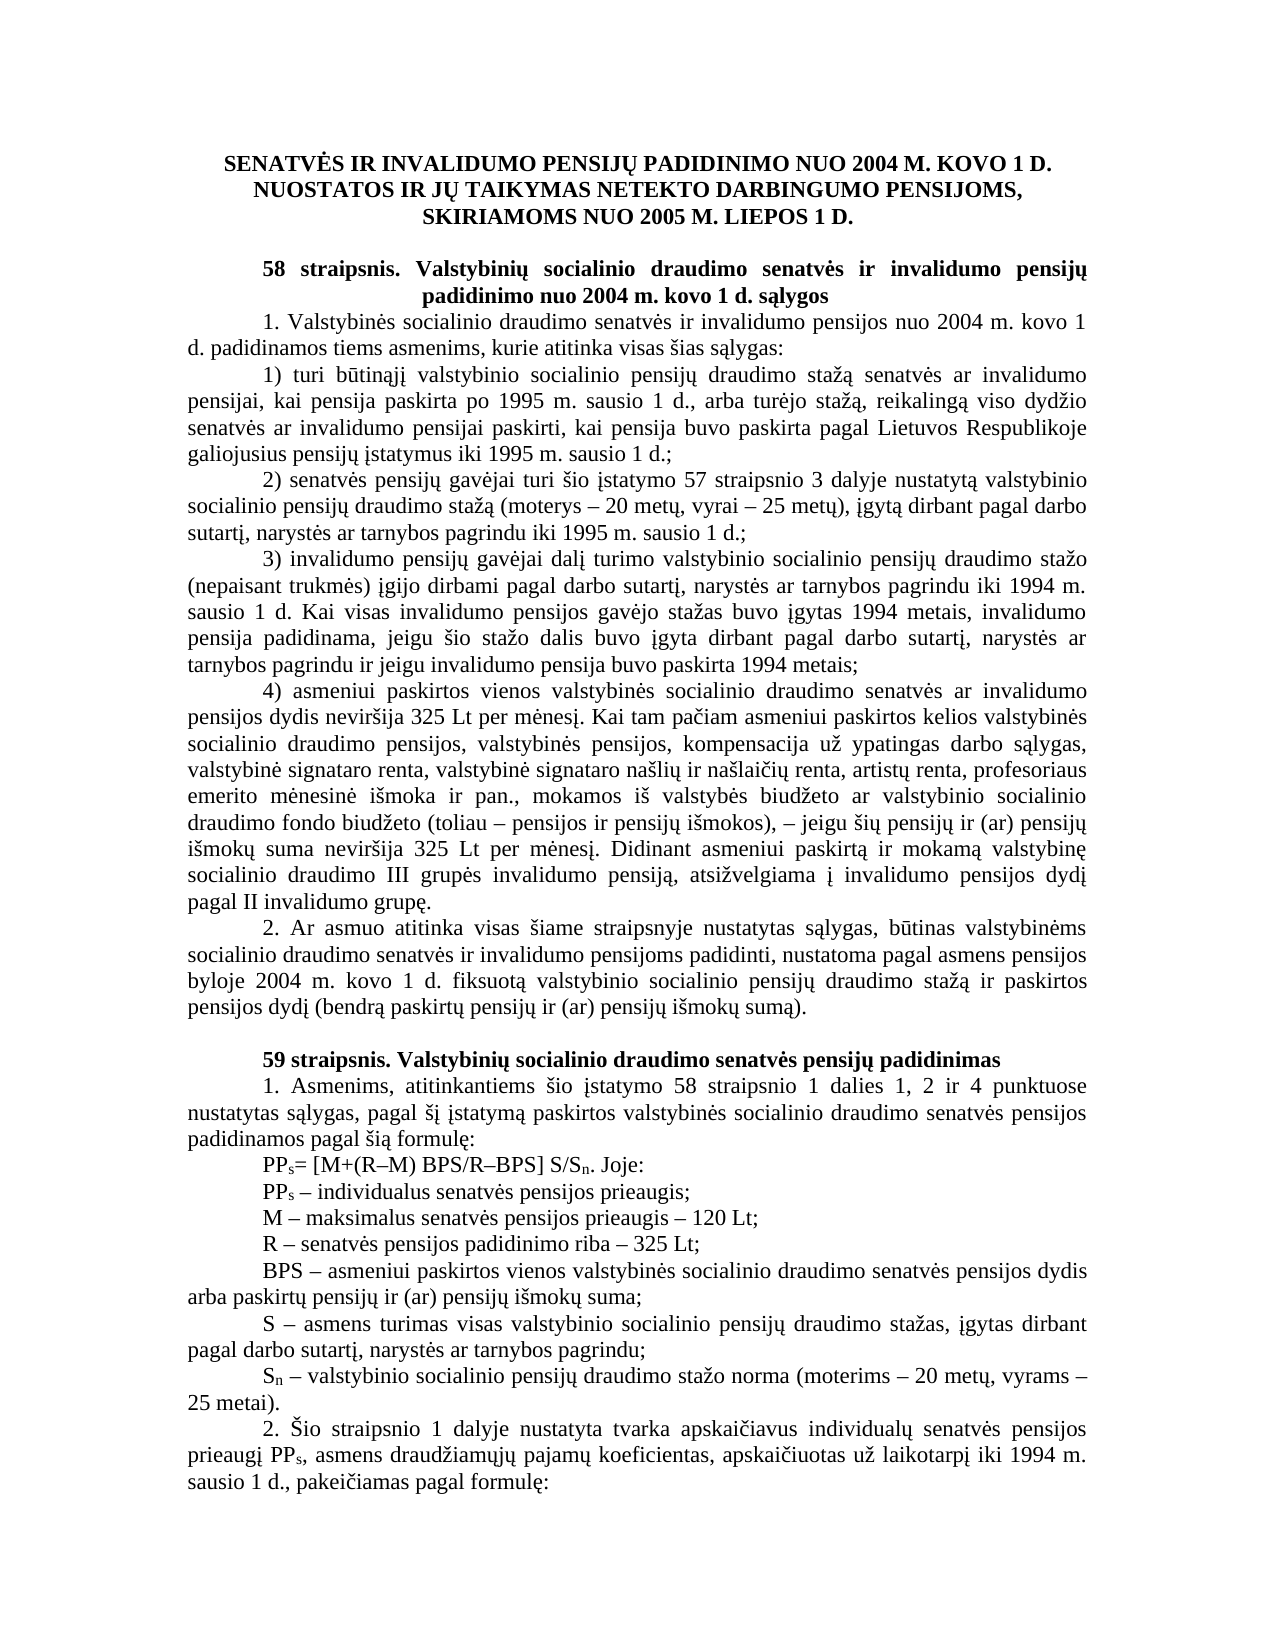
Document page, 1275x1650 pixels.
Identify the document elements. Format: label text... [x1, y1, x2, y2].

text PPs – individualus senatvės pensijos prieaugis; [187, 1178, 1088, 1204]
text 1) turi būtinąjį valstybinio socialinio pensijų draudimo stažą senatvės ar invalidumo pensijai, kai pensija paskirta po 1995 m. sausio 1 d., arba turėjo stažą, reikalingą viso dydžio senatvės ar invalidumo pensijai paskirti, kai pensija buvo paskirta pagal Lietuvos Respublikoje galiojusius pensijų įstatymus iki 1995 m. sausio 1 d.; [187, 361, 1088, 466]
text R – senatvės pensijos padidinimo riba – 325 Lt; [187, 1231, 1088, 1257]
text 59 straipsnis. Valstybinių socialinio draudimo senatvės pensijų padidinimas [187, 1046, 1088, 1072]
text 2. Ar asmuo atitinka visas šiame straipsnyje nustatytas sąlygas, būtinas valstybinėms socialinio draudimo senatvės ir invalidumo pensijoms padidinti, nustatoma pagal asmens pensijos byloje 2004 m. kovo 1 d. fiksuotą valstybinio socialinio pensijų draudimo stažą ir paskirtos pensijos dydį (bendrą paskirtų pensijų ir (ar) pensijų išmokų sumą). [187, 914, 1088, 1020]
text 4) asmeniui paskirtos vienos valstybinės socialinio draudimo senatvės ar invalidumo pensijos dydis neviršija 325 Lt per mėnesį. Kai tam pačiam asmeniui paskirtos kelios valstybinės socialinio draudimo pensijos, valstybinės pensijos, kompensacija už ypatingas darbo sąlygas, valstybinė signataro renta, valstybinė signataro našlių ir našlaičių renta, artistų renta, profesoriaus emerito mėnesinė išmoka ir pan., mokamos iš valstybės biudžeto ar valstybinio socialinio draudimo fondo biudžeto (toliau – pensijos ir pensijų išmokos), – jeigu šių pensijų ir (ar) pensijų išmokų suma neviršija 325 Lt per mėnesį. Didinant asmeniui paskirtą ir mokamą valstybinę socialinio draudimo III grupės invalidumo pensiją, atsižvelgiama į invalidumo pensijos dydį pagal II invalidumo grupę. [187, 677, 1088, 914]
text 2) senatvės pensijų gavėjai turi šio įstatymo 57 straipsnio 3 dalyje nustatytą valstybinio socialinio pensijų draudimo stažą (moterys – 20 metų, vyrai – 25 metų), įgytą dirbant pagal darbo sutartį, narystės ar tarnybos pagrindu iki 1995 m. sausio 1 d.; [187, 466, 1088, 545]
text 3) invalidumo pensijų gavėjai dalį turimo valstybinio socialinio pensijų draudimo stažo (nepaisant trukmės) įgijo dirbami pagal darbo sutartį, narystės ar tarnybos pagrindu iki 1994 m. sausio 1 d. Kai visas invalidumo pensijos gavėjo stažas buvo įgytas 1994 metais, invalidumo pensija padidinama, jeigu šio stažo dalis buvo įgyta dirbant pagal darbo sutartį, narystės ar tarnybos pagrindu ir jeigu invalidumo pensija buvo paskirta 1994 metais; [187, 545, 1088, 677]
text M – maksimalus senatvės pensijos prieaugis – 120 Lt; [187, 1204, 1088, 1231]
text BPS – asmeniui paskirtos vienos valstybinės socialinio draudimo senatvės pensijos dydis arba paskirtų pensijų ir (ar) pensijų išmokų suma; [187, 1257, 1088, 1309]
text S – asmens turimas visas valstybinio socialinio pensijų draudimo stažas, įgytas dirbant pagal darbo sutartį, narystės ar tarnybos pagrindu; [187, 1309, 1088, 1362]
text 1. Asmenims, atitinkantiems šio įstatymo 58 straipsnio 1 dalies 1, 2 ir 4 punktuose nustatytas sąlygas, pagal šį įstatymą paskirtos valstybinės socialinio draudimo senatvės pensijos padidinamos pagal šią formulę: [187, 1072, 1088, 1151]
text 1. Valstybinės socialinio draudimo senatvės ir invalidumo pensijos nuo 2004 m. kovo 1 d. padidinamos tiems asmenims, kurie atitinka visas šias sąlygas: [187, 308, 1088, 361]
text PPs= [M+(R–M) BPS/R–BPS] S/Sn. Joje: [187, 1151, 1088, 1178]
text SENATVĖS IR INVALIDUMO PENSIJŲ PADIDINIMO NUO 2004 M. KOVO 1 D. NUOSTATOS IR JŲ TAIKYMAS NETEKTO DARBINGUMO PENSIJOMS, SKIRIAMOMS NUO 2005 M. LIEPOS 1 D. [187, 150, 1088, 229]
text Sn – valstybinio socialinio pensijų draudimo stažo norma (moterims – 20 metų, vyrams – 25 metai). [187, 1362, 1088, 1415]
text 58 straipsnis. Valstybinių socialinio draudimo senatvės ir invalidumo pensijų padidinimo nuo 2004 m. kovo 1 d. sąlygos [262, 255, 1088, 308]
text 2. Šio straipsnio 1 dalyje nustatyta tvarka apskaičiavus individualų senatvės pensijos prieaugį PPs, asmens draudžiamųjų pajamų koeficientas, apskaičiuotas už laikotarpį iki 1994 m. sausio 1 d., pakeičiamas pagal formulę: [187, 1415, 1088, 1494]
